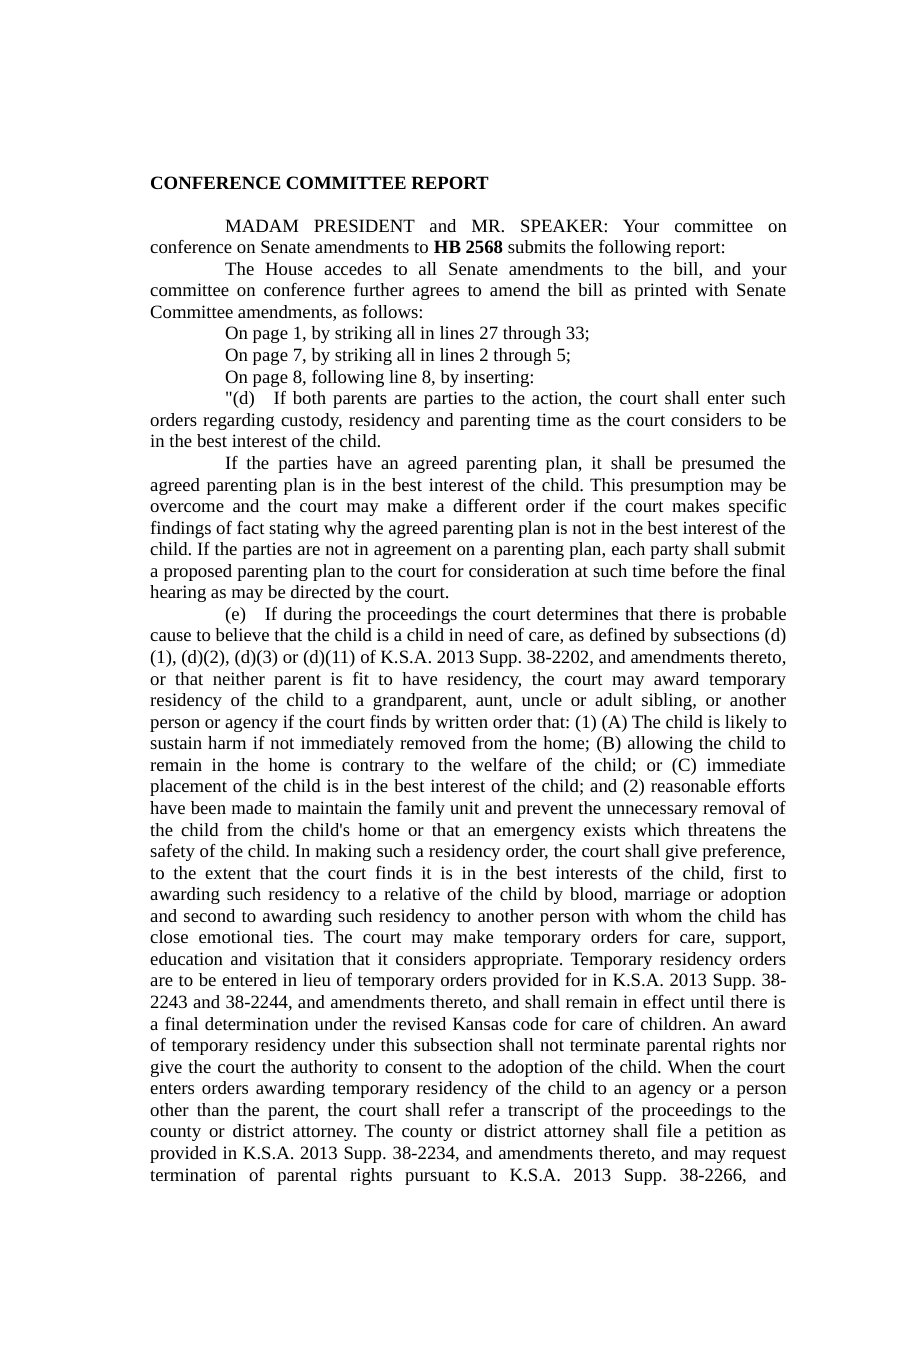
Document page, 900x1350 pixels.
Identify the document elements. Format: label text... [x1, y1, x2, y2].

text If the parties have an agreed parenting plan, it shall be presumed the agreed parenting plan is in the best interest of the child. This presumption may be overcome and the court may make a different order if the court makes specific findings of fact stating why the agreed parenting plan is not in the best interest of the child. If the parties are not in agreement on a parenting plan, each party shall submit a proposed parenting plan to the court for consideration at such time before the final hearing as may be directed by the court. [150, 452, 787, 603]
text MADAM PRESIDENT and MR. SPEAKER: Your committee on conference on Senate amendments to HB 2568 submits the following report: [150, 215, 787, 258]
text "(d) If both parents are parties to the action, the court shall enter such orders regarding custody, residency and parenting time as the court considers to be in the best interest of the child. [150, 387, 787, 452]
text On page 1, by striking all in lines 27 through 33; [150, 322, 787, 344]
text CONFERENCE COMMITTEE REPORT [150, 172, 787, 193]
text (e) If during the proceedings the court determines that there is probable cause to believe that the child is a child in need of care, as defined by subsections (d)(1), (d)(2), (d)(3) or (d)(11) of K.S.A. 2013 Supp. 38-2202, and amendments thereto, or that neither parent is fit to have residency, the court may award temporary residency of the child to a grandparent, aunt, uncle or adult sibling, or another person or agency if the court finds by written order that: (1) (A) The child is likely to sustain harm if not immediately removed from the home; (B) allowing the child to remain in the home is contrary to the welfare of the child; or (C) immediate placement of the child is in the best interest of the child; and (2) reasonable efforts have been made to maintain the family unit and prevent the unnecessary removal of the child from the child's home or that an emergency exists which threatens the safety of the child. In making such a residency order, the court shall give preference, to the extent that the court finds it is in the best interests of the child, first to awarding such residency to a relative of the child by blood, marriage or adoption and second to awarding such residency to another person with whom the child has close emotional ties. The court may make temporary orders for care, support, education and visitation that it considers appropriate. Temporary residency orders are to be entered in lieu of temporary orders provided for in K.S.A. 2013 Supp. 38-2243 and 38-2244, and amendments thereto, and shall remain in effect until there is a final determination under the revised Kansas code for care of children. An award of temporary residency under this subsection shall not terminate parental rights nor give the court the authority to consent to the adoption of the child. When the court enters orders awarding temporary residency of the child to an agency or a person other than the parent, the court shall refer a transcript of the proceedings to the county or district attorney. The county or district attorney shall file a petition as provided in K.S.A. 2013 Supp. 38-2234, and amendments thereto, and may request termination of parental rights pursuant to K.S.A. 2013 Supp. 38-2266, and [150, 603, 787, 1185]
text On page 8, following line 8, by inserting: [150, 366, 787, 387]
text On page 7, by striking all in lines 2 through 5; [150, 344, 787, 366]
text The House accedes to all Senate amendments to the bill, and your committee on conference further agrees to amend the bill as printed with Senate Committee amendments, as follows: [150, 258, 787, 322]
